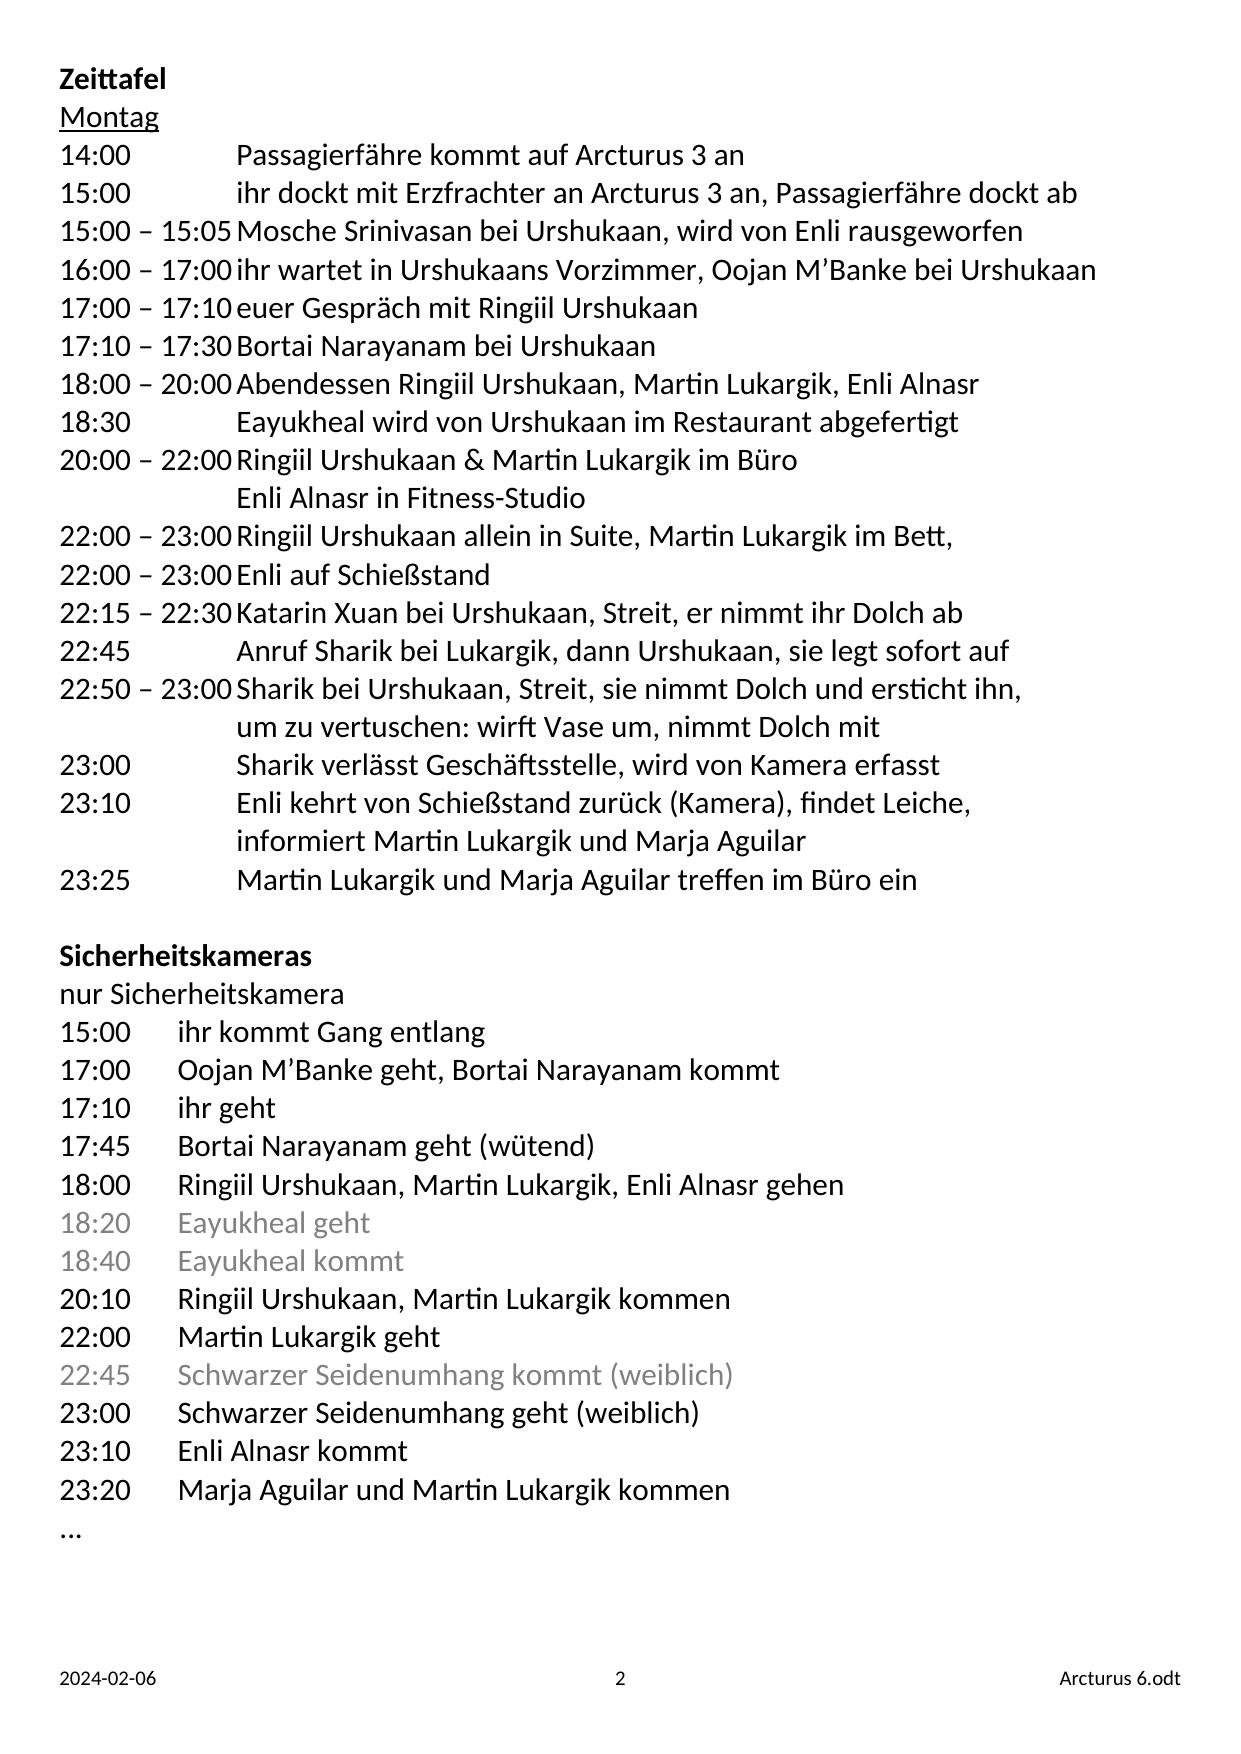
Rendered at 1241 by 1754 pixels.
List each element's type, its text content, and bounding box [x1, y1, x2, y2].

text 18:20 Eayukheal geht [59, 1203, 1181, 1241]
text um zu vertuschen: wirft Vase um, nimmt Dolch mit [59, 707, 1181, 745]
text 18:30 Eayukheal wird von Urshukaan im Restaurant abgefertigt [59, 402, 1181, 440]
text 22:00 Martin Lukargik geht [59, 1317, 1181, 1355]
text 18:00 – 20:00 Abendessen Ringiil Urshukaan, Martin Lukargik, Enli Alnasr [59, 364, 1181, 402]
text 23:25 Martin Lukargik und Marja Aguilar treffen im Büro ein [59, 860, 1181, 898]
text 15:00 – 15:05 Mosche Srinivasan bei Urshukaan, wird von Enli rausgeworfen [59, 212, 1181, 250]
text Enli Alnasr in Fitness-Studio [59, 478, 1181, 517]
text 17:10 ihr geht [59, 1088, 1181, 1127]
text 15:00 ihr kommt Gang entlang [59, 1012, 1181, 1050]
text 22:15 – 22:30 Katarin Xuan bei Urshukaan, Streit, er nimmt ihr Dolch ab [59, 593, 1181, 631]
text 17:00 Oojan M’Banke geht, Bortai Narayanam kommt [59, 1050, 1181, 1088]
text 23:00 Schwarzer Seidenumhang geht (weiblich) [59, 1393, 1181, 1432]
text 16:00 – 17:00 ihr wartet in Urshukaans Vorzimmer, Oojan M’Banke bei Urshukaan [59, 250, 1181, 288]
text 23:10 Enli kehrt von Schießstand zurück (Kamera), findet Leiche, informiert Martin Lukargik und Marja Aguilar [59, 783, 1181, 860]
text 18:40 Eayukheal kommt [59, 1241, 1181, 1279]
text Sicherheitskameras [59, 936, 1181, 974]
text 14:00 Passagierfähre kommt auf Arcturus 3 an [59, 135, 1181, 173]
text nur Sicherheitskamera [59, 974, 1181, 1012]
text 22:50 – 23:00 Sharik bei Urshukaan, Streit, sie nimmt Dolch und ersticht ihn, [59, 669, 1181, 707]
text 15:00 ihr dockt mit Erzfrachter an Arcturus 3 an, Passagierfähre dockt ab [59, 173, 1181, 212]
text Zeittafel [59, 59, 1181, 97]
text 23:10 Enli Alnasr kommt [59, 1432, 1181, 1470]
text Montag [59, 97, 1181, 135]
text ... [59, 1508, 1181, 1546]
text 22:00 – 23:00 Enli auf Schießstand [59, 555, 1181, 593]
text 22:00 – 23:00 Ringiil Urshukaan allein in Suite, Martin Lukargik im Bett, [59, 517, 1181, 555]
text 17:10 – 17:30 Bortai Narayanam bei Urshukaan [59, 326, 1181, 364]
text 23:00 Sharik verlässt Geschäftsstelle, wird von Kamera erfasst [59, 745, 1181, 783]
text 17:45 Bortai Narayanam geht (wütend) [59, 1127, 1181, 1165]
text 18:00 Ringiil Urshukaan, Martin Lukargik, Enli Alnasr gehen [59, 1165, 1181, 1203]
text 20:00 – 22:00 Ringiil Urshukaan & Martin Lukargik im Büro [59, 440, 1181, 478]
text 20:10 Ringiil Urshukaan, Martin Lukargik kommen [59, 1279, 1181, 1317]
text 22:45 Anruf Sharik bei Lukargik, dann Urshukaan, sie legt sofort auf [59, 631, 1181, 669]
text 17:00 – 17:10 euer Gespräch mit Ringiil Urshukaan [59, 288, 1181, 326]
text 23:20 Marja Aguilar und Martin Lukargik kommen [59, 1470, 1181, 1508]
text 22:45 Schwarzer Seidenumhang kommt (weiblich) [59, 1355, 1181, 1393]
